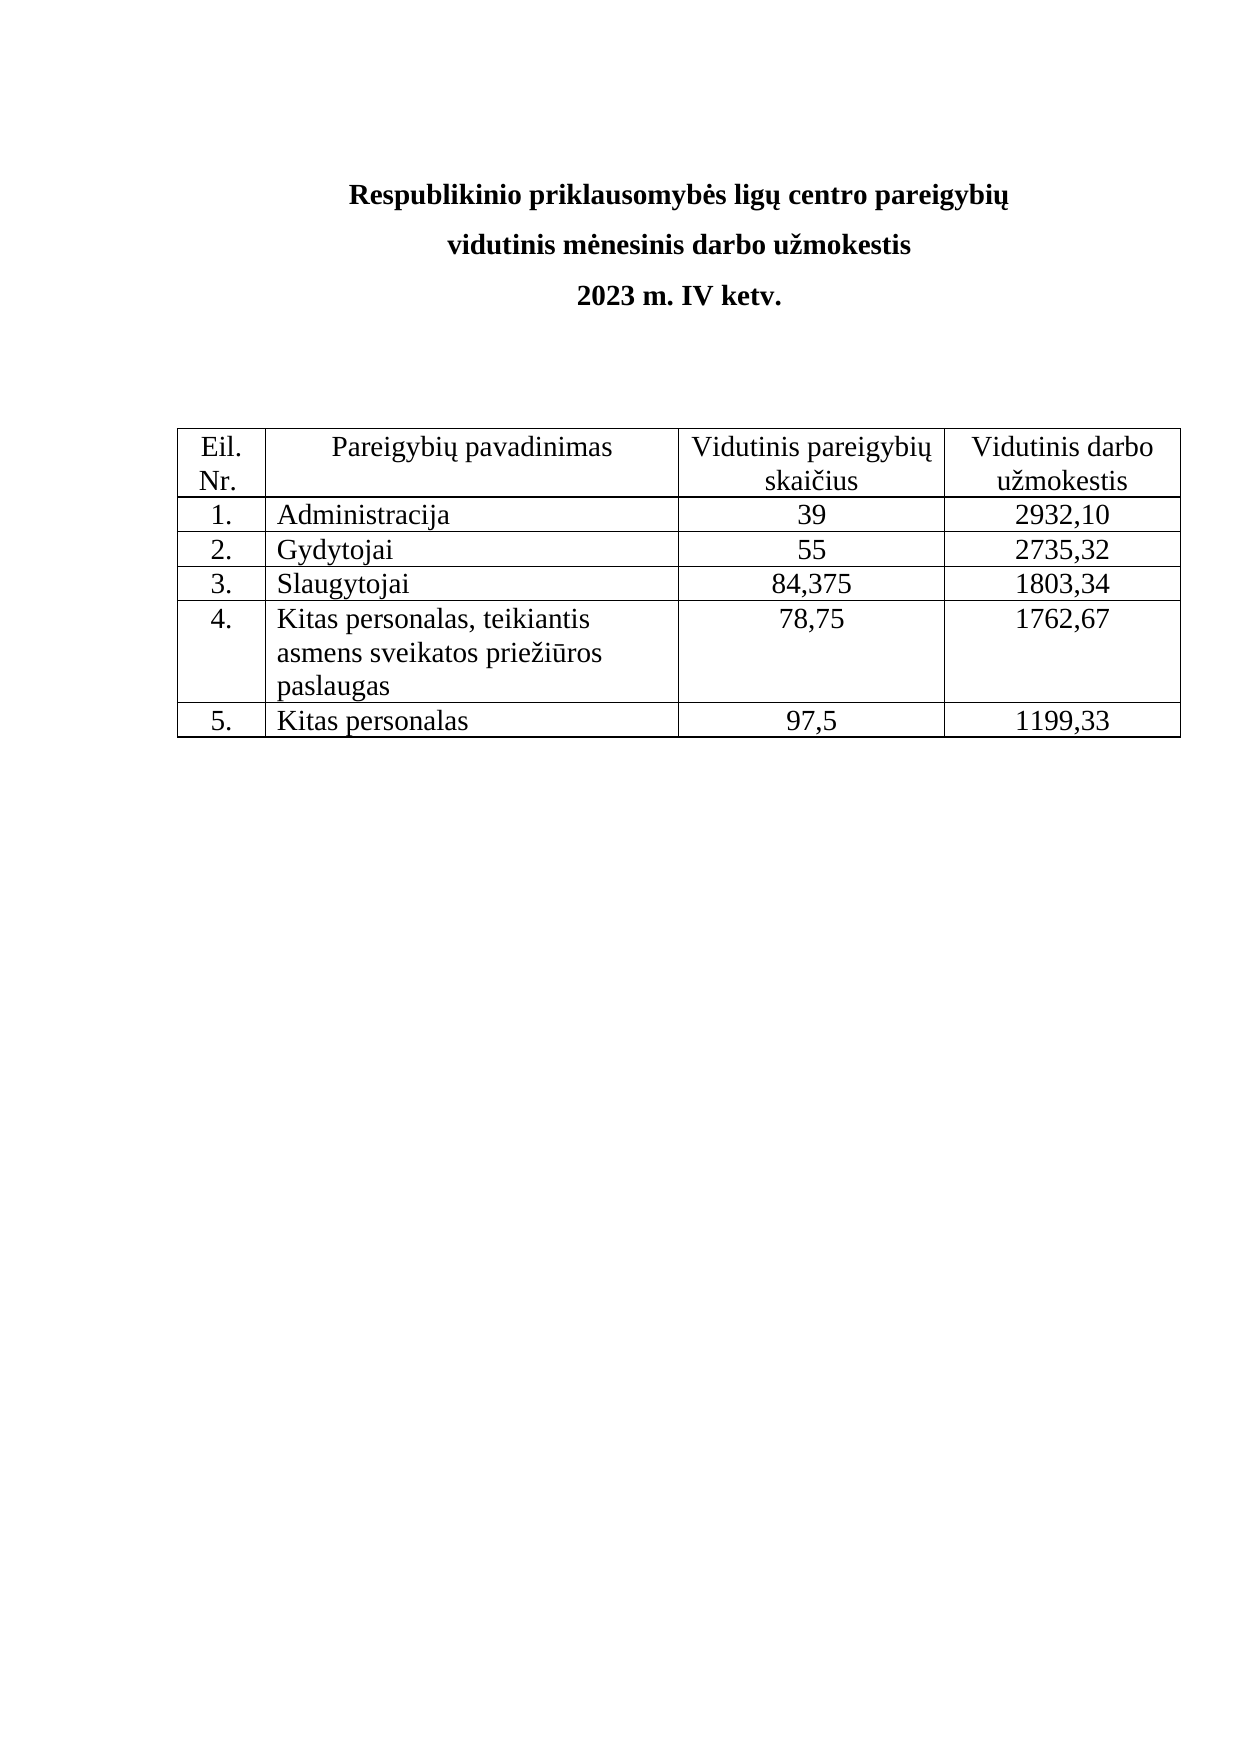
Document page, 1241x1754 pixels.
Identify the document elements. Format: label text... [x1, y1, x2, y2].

table_cell 2932,10 [945, 498, 1180, 531]
table_cell 78,75 [679, 601, 944, 702]
table_cell 55 [679, 532, 944, 566]
table_cell 97,5 [679, 703, 944, 736]
table_cell 2735,32 [945, 532, 1180, 566]
table_cell 2. [178, 532, 265, 566]
text 2023 m. IV ketv. [177, 278, 1181, 311]
table_cell Administracija [266, 498, 678, 531]
text Respublikinio priklausomybės ligų centro pareigybių [177, 177, 1181, 211]
table_header Eil. Nr. [178, 429, 265, 496]
table_cell 1762,67 [945, 601, 1180, 702]
table_header Vidutinis darbo užmokestis [945, 429, 1180, 496]
table_cell 1199,33 [945, 703, 1180, 736]
table_cell Slaugytojai [266, 567, 678, 600]
table_cell 4. [178, 601, 265, 702]
table_cell 84,375 [679, 567, 944, 600]
text vidutinis mėnesinis darbo užmokestis [177, 227, 1181, 261]
table_cell 39 [679, 498, 944, 531]
table_header Pareigybių pavadinimas [266, 429, 678, 496]
table_cell Kitas personalas [266, 703, 678, 736]
table_cell 1. [178, 498, 265, 531]
table_cell Kitas personalas, teikiantis asmens sveikatos priežiūros paslaugas [266, 601, 678, 702]
table_cell Gydytojai [266, 532, 678, 566]
table_header Vidutinis pareigybių skaičius [679, 429, 944, 496]
table_cell 1803,34 [945, 567, 1180, 600]
table_cell 5. [178, 703, 265, 736]
table_cell 3. [178, 567, 265, 600]
